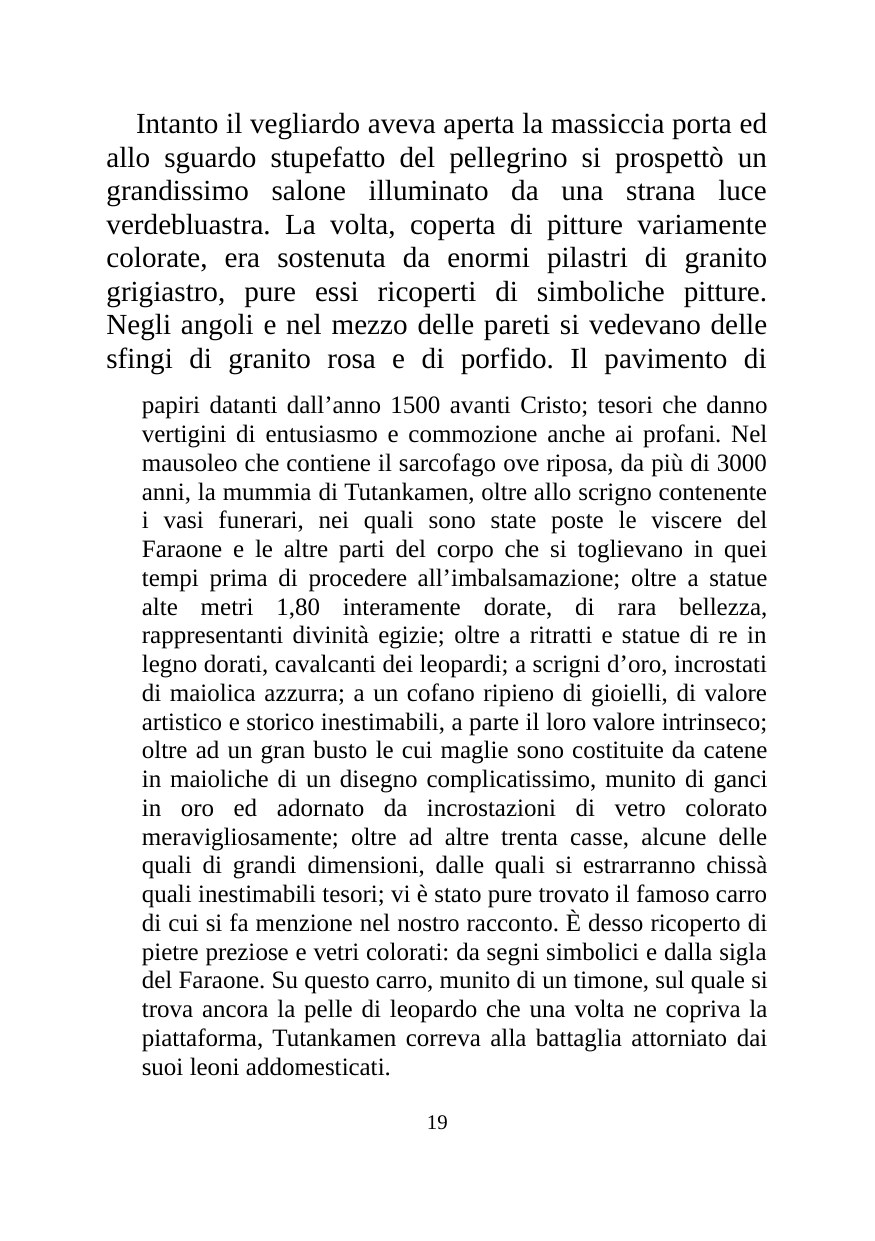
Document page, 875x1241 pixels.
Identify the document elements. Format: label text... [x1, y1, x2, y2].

text Intanto il vegliardo aveva aperta la massiccia porta ed allo sguardo stupefatto del pellegrino si prospettò un grandissimo salone illuminato da una strana luce verdebluastra. La volta, coperta di pitture variamente colorate, era sostenuta da enormi pilastri di granito grigiastro, pure essi ricoperti di simboliche pitture. Negli angoli e nel mezzo delle pareti si vedevano delle sfingi di granito rosa e di porfido. Il pavimento di [106, 106, 768, 374]
text papiri datanti dall’anno 1500 avanti Cristo; tesori che danno vertigini di entusiasmo e commozione anche ai profani. Nel mausoleo che contiene il sarcofago ove riposa, da più di 3000 anni, la mummia di Tutankamen, oltre allo scrigno contenente i vasi funerari, nei quali sono state poste le viscere del Faraone e le altre parti del corpo che si toglievano in quei tempi prima di procedere all’imbalsamazione; oltre a statue alte metri 1,80 interamente dorate, di rara bellezza, rappresentanti divinità egizie; oltre a ritratti e statue di re in legno dorati, cavalcanti dei leopardi; a scrigni d’oro, incrostati di maiolica azzurra; a un cofano ripieno di gioielli, di valore artistico e storico inestimabili, a parte il loro valore intrinseco; oltre ad un gran busto le cui maglie sono costituite da catene in maioliche di un disegno complicatissimo, munito di ganci in oro ed adornato da incrostazioni di vetro colorato meravigliosamente; oltre ad altre trenta casse, alcune delle quali di grandi dimensioni, dalle quali si estrarranno chissà quali inestimabili tesori; vi è stato pure trovato il famoso carro di cui si fa menzione nel nostro racconto. È desso ricoperto di pietre preziose e vetri colorati: da segni simbolici e dalla sigla del Faraone. Su questo carro, munito di un timone, sul quale si trova ancora la pelle di leopardo che una volta ne copriva la piattaforma, Tutankamen correva alla battaglia attorniato dai suoi leoni addomesticati. [106, 390, 768, 1080]
